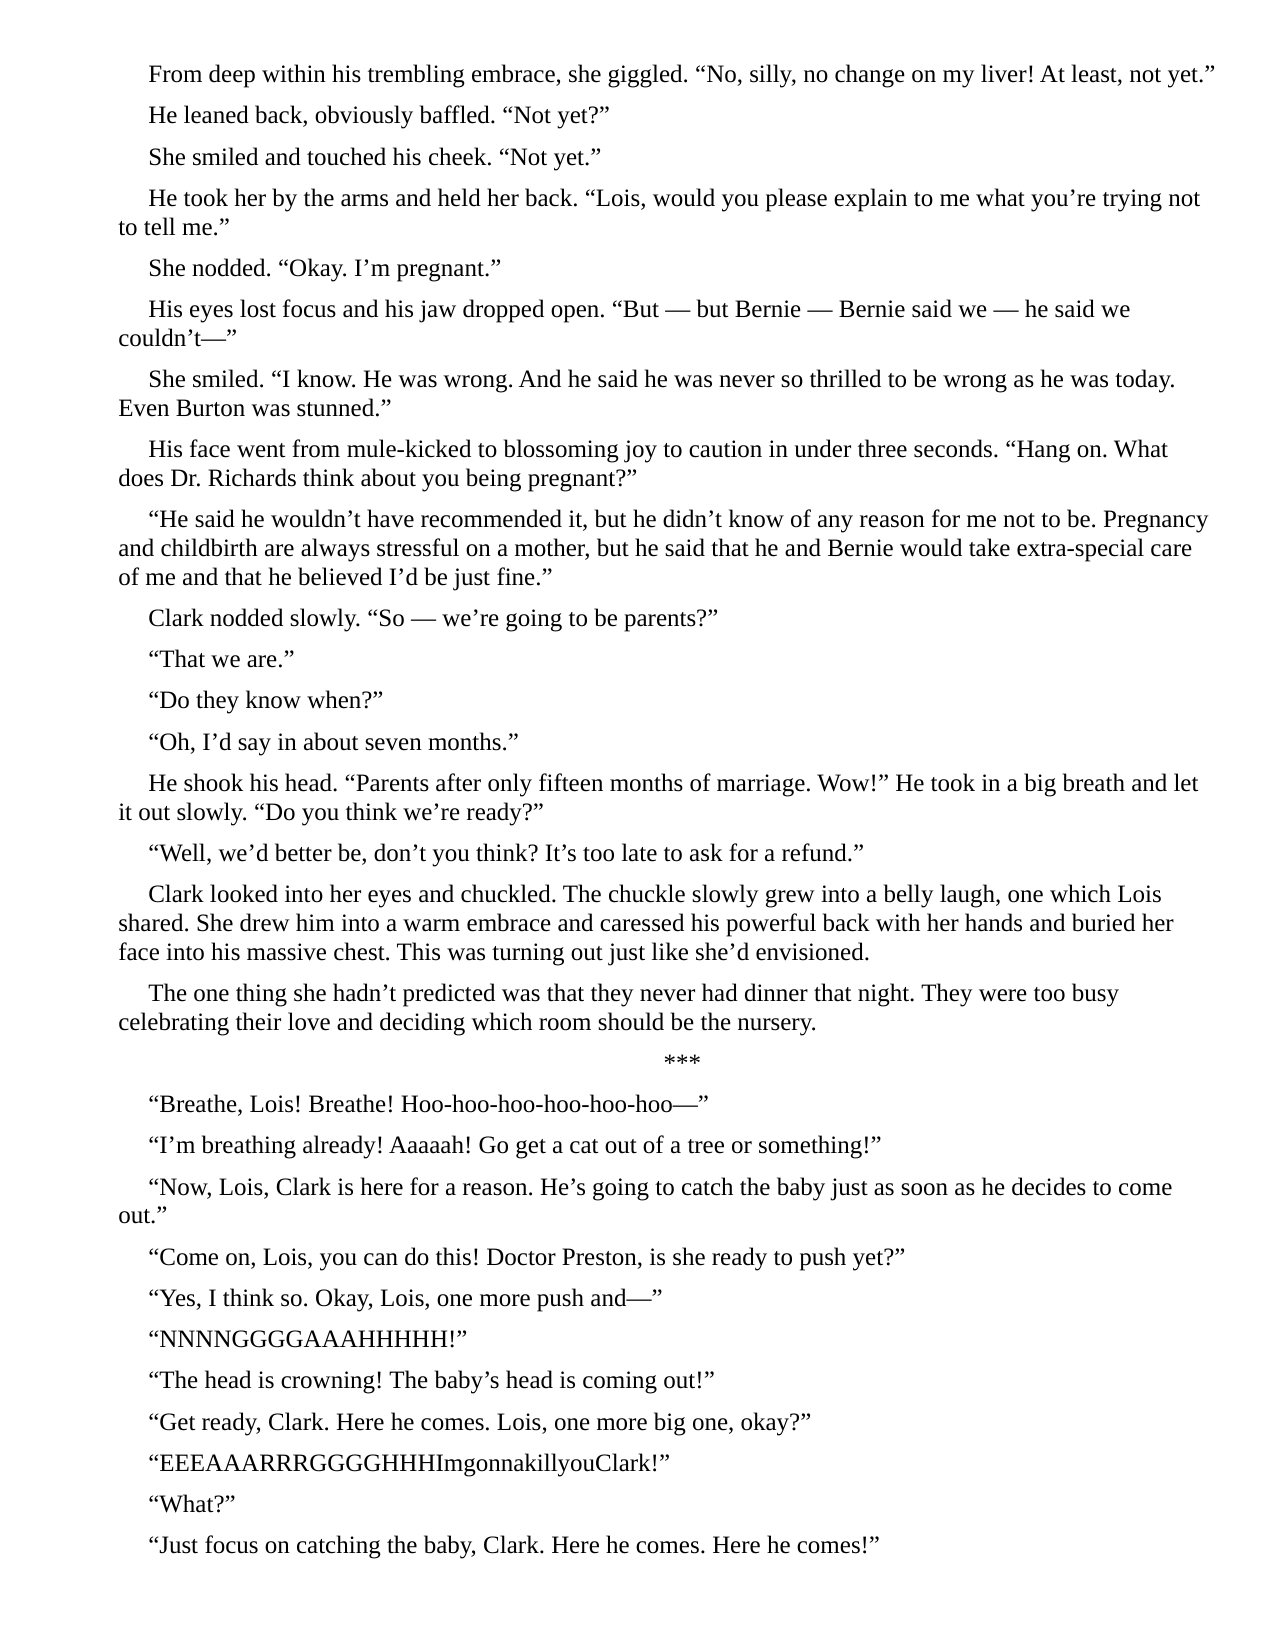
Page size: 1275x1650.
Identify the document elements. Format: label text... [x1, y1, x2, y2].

text He took her by the arms and held her back. “Lois, would you please explain to me what you’re trying not to tell me.” [118, 183, 1216, 240]
text “What?” [118, 1489, 1216, 1518]
text Clark nodded slowly. “So — we’re going to be parents?” [118, 603, 1216, 632]
text “NNNNGGGGAAAHHHHH!” [118, 1324, 1216, 1353]
text “That we are.” [118, 644, 1216, 673]
text His eyes lost focus and his jaw dropped open. “But — but Bernie — Bernie said we — he said we couldn’t—” [118, 294, 1216, 352]
text From deep within his trembling embrace, she giggled. “No, silly, no change on my liver! At least, not yet.” [118, 59, 1216, 88]
text “Well, we’d better be, don’t you think? It’s too late to ask for a refund.” [118, 838, 1216, 867]
text “The head is crowning! The baby’s head is coming out!” [118, 1365, 1216, 1394]
text “Breathe, Lois! Breathe! Hoo-hoo-hoo-hoo-hoo-hoo—” [118, 1089, 1216, 1118]
text She smiled. “I know. He was wrong. And he said he was never so thrilled to be wrong as he was today. Even Burton was stunned.” [118, 364, 1216, 422]
text His face went from mule-kicked to blossoming joy to caution in under three seconds. “Hang on. What does Dr. Richards think about you being pregnant?” [118, 434, 1216, 492]
text Clark looked into her eyes and chuckled. The chuckle slowly grew into a belly laugh, one which Lois shared. She drew him into a warm embrace and caressed his powerful back with her hands and buried her face into his massive chest. This was turning out just like she’d envisioned. [118, 879, 1216, 965]
text “Now, Lois, Clark is here for a reason. He’s going to catch the baby just as soon as he decides to come out.” [118, 1172, 1216, 1229]
text “Just focus on catching the baby, Clark. Here he comes. Here he comes!” [118, 1530, 1216, 1559]
text “Oh, I’d say in about seven months.” [118, 727, 1216, 755]
text “Get ready, Clark. Here he comes. Lois, one more big one, okay?” [118, 1407, 1216, 1435]
text “Yes, I think so. Okay, Lois, one more push and—” [118, 1283, 1216, 1312]
text The one thing she hadn’t predicted was that they never had dinner that night. They were too busy celebrating their love and deciding which room should be the nursery. [118, 978, 1216, 1035]
text “EEEAAARRRGGGGHHHImgonnakillyouClark!” [118, 1448, 1216, 1477]
text He shook his head. “Parents after only fifteen months of marriage. Wow!” He took in a big breath and let it out slowly. “Do you think we’re ready?” [118, 768, 1216, 825]
text “Do they know when?” [118, 685, 1216, 714]
text “I’m breathing already! Aaaaah! Go get a cat out of a tree or something!” [118, 1130, 1216, 1159]
text He leaned back, obviously baffled. “Not yet?” [118, 100, 1216, 129]
text *** [118, 1048, 1216, 1077]
text She nodded. “Okay. I’m pregnant.” [118, 253, 1216, 282]
text She smiled and touched his cheek. “Not yet.” [118, 142, 1216, 170]
text “Come on, Lois, you can do this! Doctor Preston, is she ready to push yet?” [118, 1242, 1216, 1270]
text “He said he wouldn’t have recommended it, but he didn’t know of any reason for me not to be. Pregnancy and childbirth are always stressful on a mother, but he said that he and Bernie would take extra-special care of me and that he believed I’d be just fine.” [118, 504, 1216, 590]
